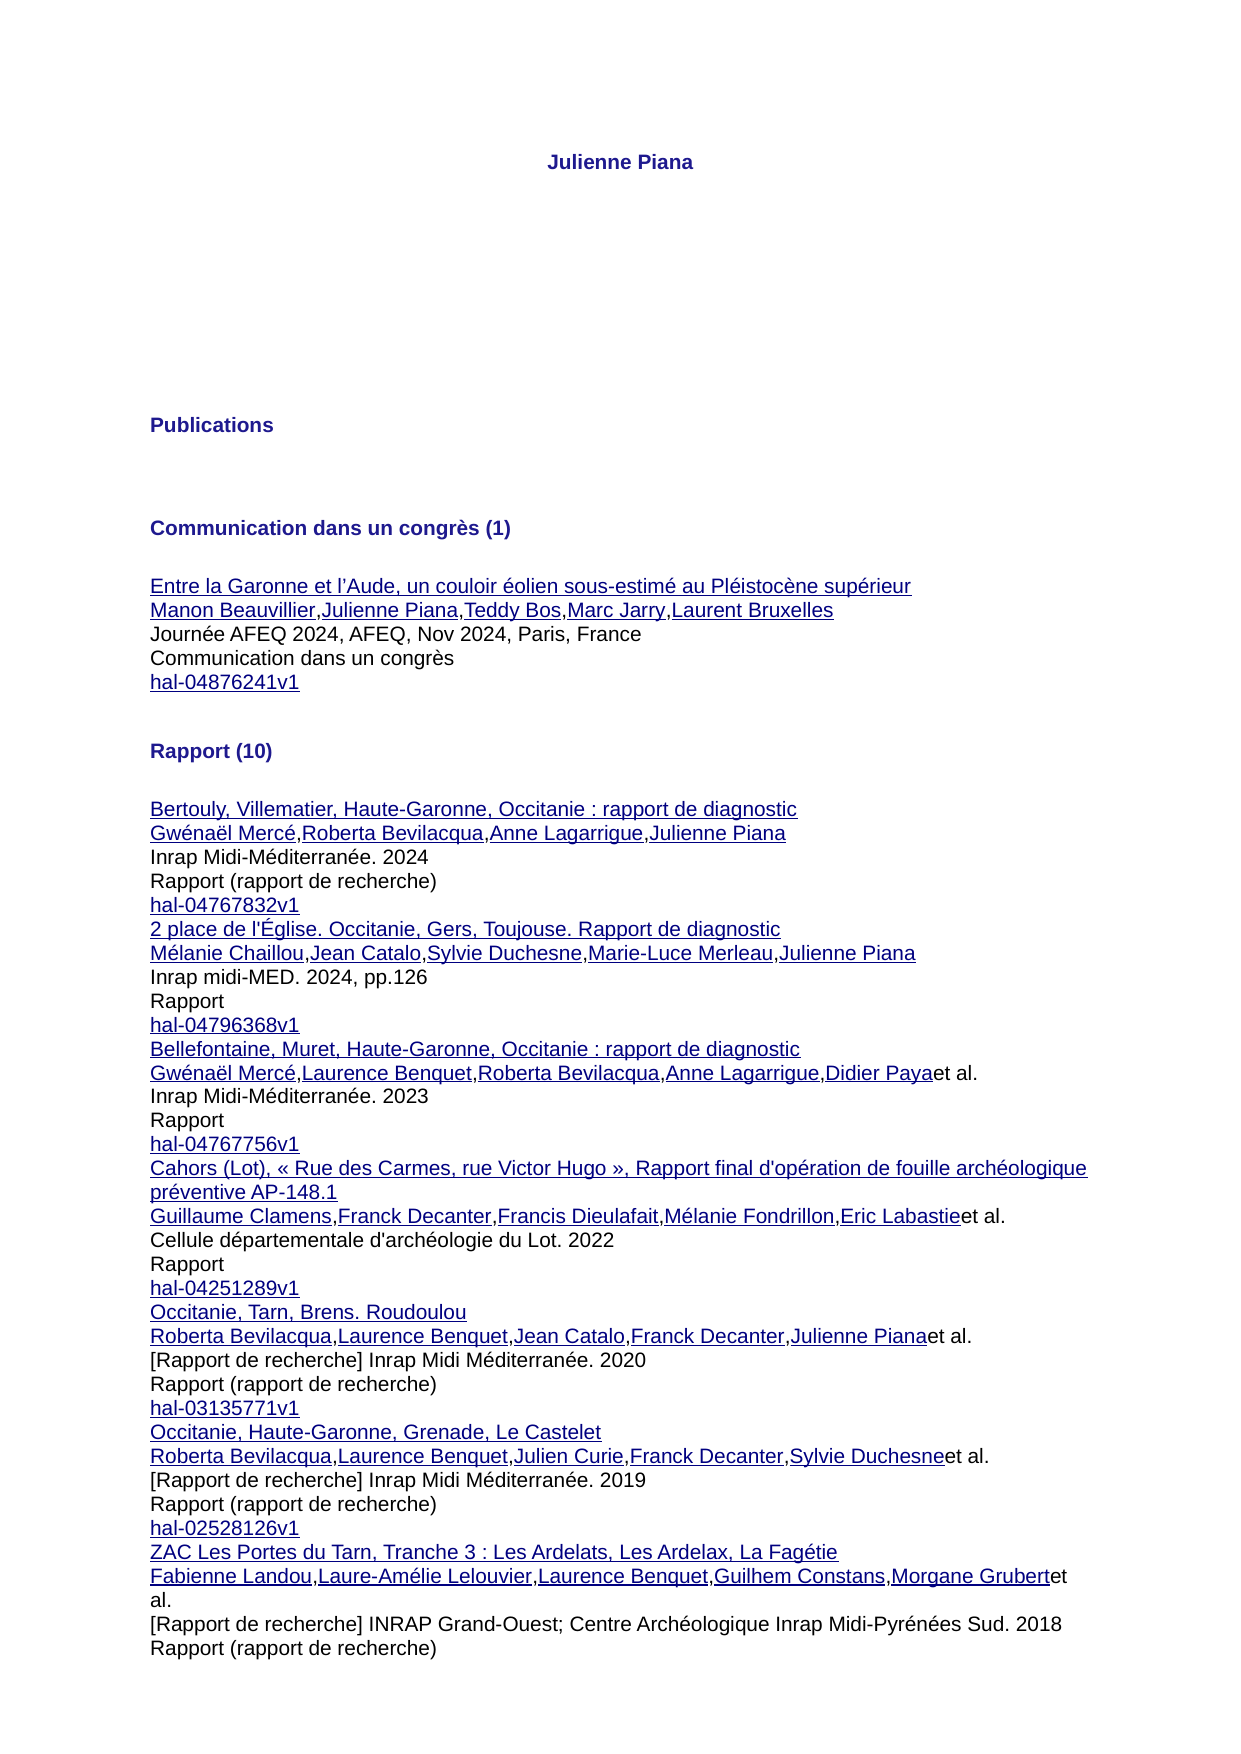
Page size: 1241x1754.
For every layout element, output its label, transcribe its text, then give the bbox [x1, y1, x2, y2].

subtitle Communication dans un congrès (1) [150, 516, 1090, 539]
table_cell 2 place de l'Église. Occitanie, Gers, Toujouse. Rapport de diagnostic Mélanie Chaillou,Jean Catalo,Sylvie Duchesne,Marie-Luce Merleau,Julienne Piana Inrap midi-MED. 2024, pp.126 Rapport hal-04796368v1 [150, 917, 1090, 1036]
table_cell ZAC Les Portes du Tarn, Tranche 3 : Les Ardelats, Les Ardelax, La Fagétie Fabienne Landou,Laure-Amélie Lelouvier,Laurence Benquet,Guilhem Constans,Morgane Grubertet al. [Rapport de recherche] INRAP Grand-Ouest; Centre Archéologique Inrap Midi-Pyrénées Sud. 2018 Rapport (rapport de recherche) [150, 1540, 1090, 1659]
subtitle Julienne Piana [150, 150, 1090, 174]
subtitle Rapport (10) [150, 738, 1090, 762]
table_cell Occitanie, Haute-Garonne, Grenade, Le Castelet Roberta Bevilacqua,Laurence Benquet,Julien Curie,Franck Decanter,Sylvie Duchesneet al. [Rapport de recherche] Inrap Midi Méditerranée. 2019 Rapport (rapport de recherche) hal-02528126v1 [150, 1420, 1090, 1539]
subtitle Publications [150, 412, 1090, 436]
table_header Entre la Garonne et l’Aude, un couloir éolien sous-estimé au Pléistocène supérieur Manon Beauvillier,Julienne Piana,Teddy Bos,Marc Jarry,Laurent Bruxelles Journée AFEQ 2024, AFEQ, Nov 2024, Paris, France Communication dans un congrès hal-04876241v1 [150, 574, 1090, 694]
table_cell Bellefontaine, Muret, Haute-Garonne, Occitanie : rapport de diagnostic Gwénaël Mercé,Laurence Benquet,Roberta Bevilacqua,Anne Lagarrigue,Didier Payaet al. Inrap Midi-Méditerranée. 2023 Rapport hal-04767756v1 [150, 1036, 1090, 1156]
table_cell Cahors (Lot), « Rue des Carmes, rue Victor Hugo », Rapport final d'opération de fouille archéologique préventive AP-148.1 Guillaume Clamens,Franck Decanter,Francis Dieulafait,Mélanie Fondrillon,Eric Labastieet al. Cellule départementale d'archéologie du Lot. 2022 Rapport hal-04251289v1 [150, 1156, 1090, 1300]
table_header Bertouly, Villematier, Haute-Garonne, Occitanie : rapport de diagnostic Gwénaël Mercé,Roberta Bevilacqua,Anne Lagarrigue,Julienne Piana Inrap Midi-Méditerranée. 2024 Rapport (rapport de recherche) hal-04767832v1 [150, 797, 1090, 917]
table_cell Occitanie, Tarn, Brens. Roudoulou Roberta Bevilacqua,Laurence Benquet,Jean Catalo,Franck Decanter,Julienne Pianaet al. [Rapport de recherche] Inrap Midi Méditerranée. 2020 Rapport (rapport de recherche) hal-03135771v1 [150, 1300, 1090, 1420]
